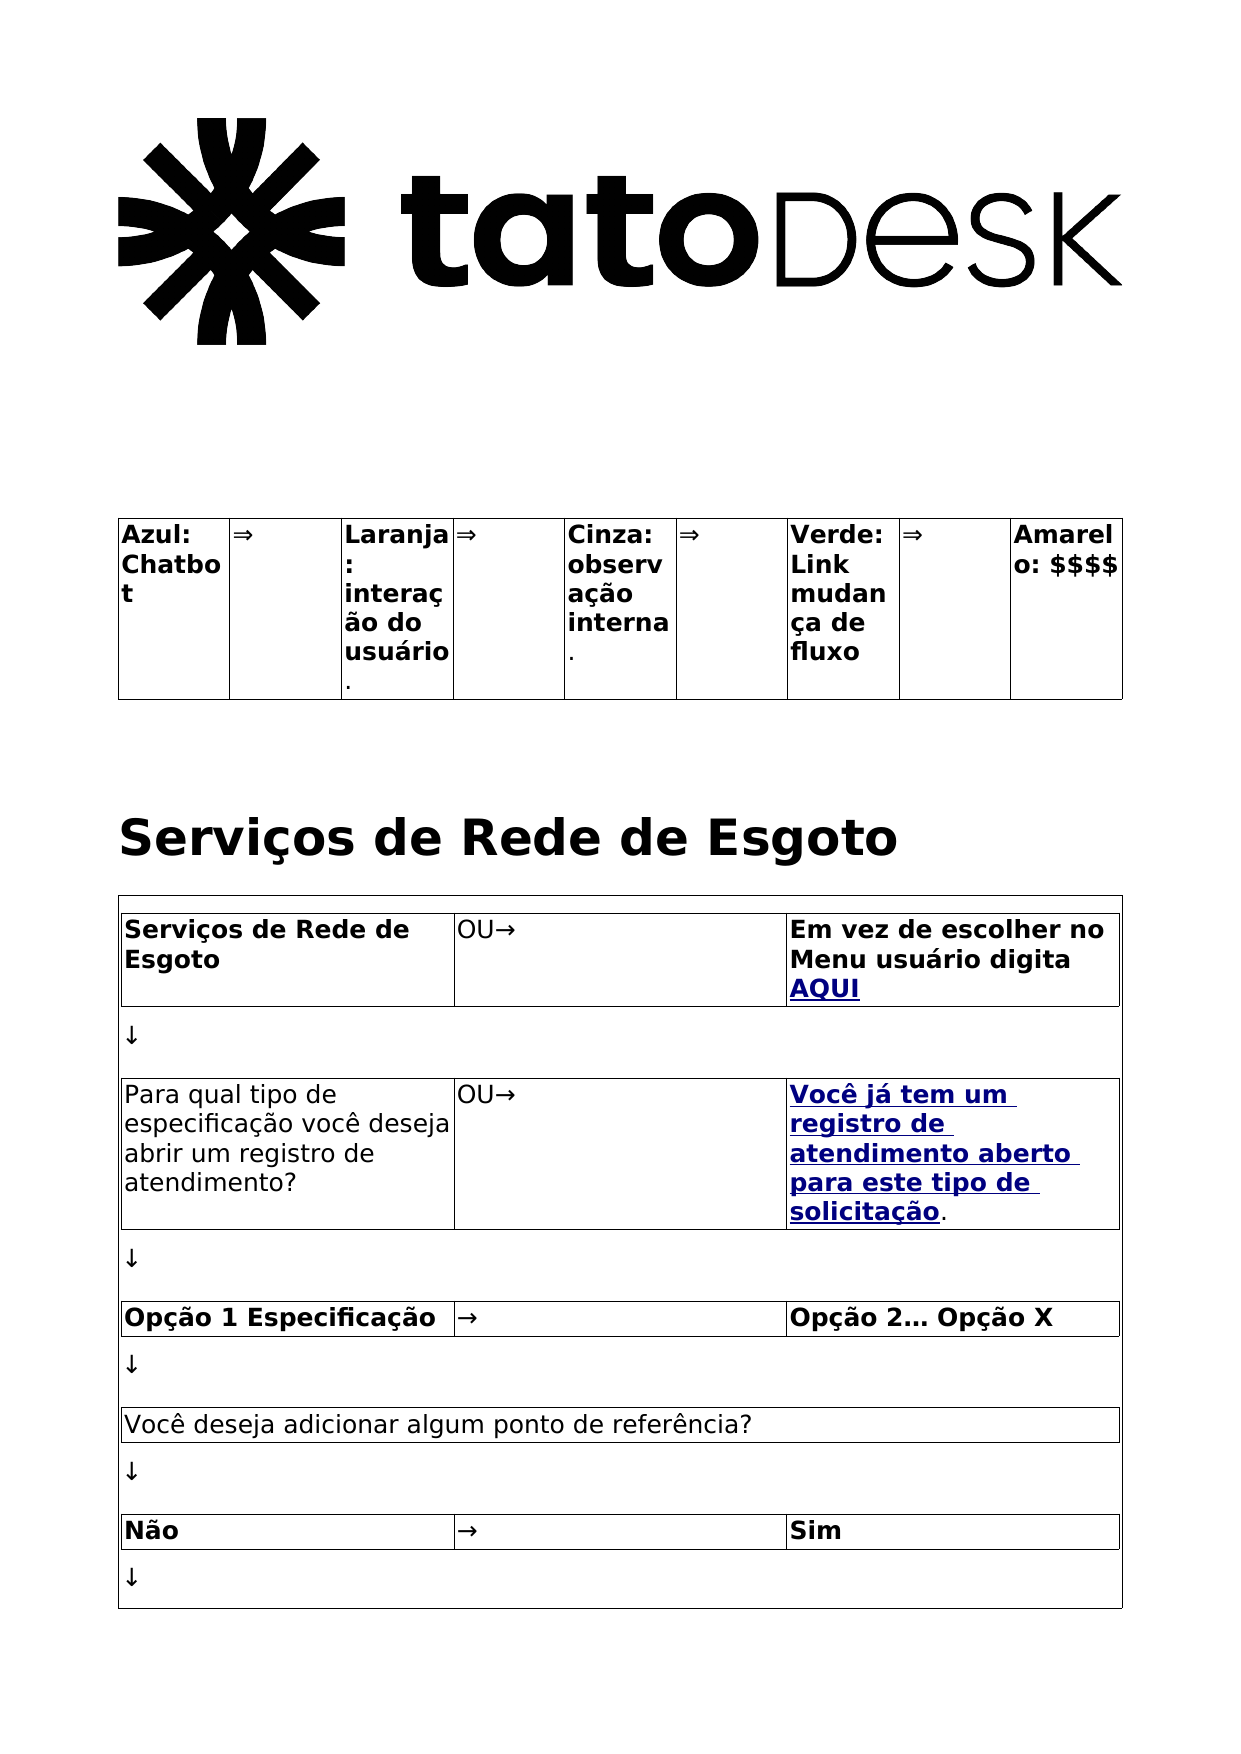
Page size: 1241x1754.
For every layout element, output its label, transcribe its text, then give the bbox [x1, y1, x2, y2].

table_header Não [122, 1515, 454, 1549]
table_header OU→ [455, 1079, 786, 1229]
table_header ⇒ [677, 519, 787, 699]
picture [118, 118, 1123, 345]
table_header Cinza: observação interna. [565, 519, 676, 699]
table_header Serviços de Rede de Esgoto [122, 914, 454, 1006]
table_header Sim [787, 1515, 1119, 1549]
table_header OU→ [455, 914, 786, 1006]
subtitle Serviços de Rede de Esgoto [118, 809, 1122, 868]
table_header Em vez de escolher no Menu usuário digita AQUI [787, 914, 1119, 1006]
table_header Azul: Chatbot [119, 519, 229, 699]
table_header ⇒ [900, 519, 1010, 699]
table_header Opção 1 Especificação [122, 1302, 454, 1336]
table_header → [455, 1515, 786, 1549]
table_header Verde: Link mudança de fluxo [788, 519, 899, 699]
table_header Amarelo: $$$$ [1011, 519, 1122, 699]
table_header Opção 2… Opção X [787, 1302, 1119, 1336]
table_header ⇒ [454, 519, 564, 699]
table_header Você deseja adicionar algum ponto de referência? [122, 1408, 1119, 1442]
table_header → [455, 1302, 786, 1336]
table_header ⇒ [230, 519, 341, 699]
table_header ↓ ↓ ↓ ↓ ↓ [119, 896, 1122, 1608]
table_header Você já tem um registro de atendimento aberto para este tipo de solicitação. [787, 1079, 1119, 1229]
table_header Laranja: interação do usuário. [342, 519, 453, 699]
table_header Para qual tipo de especificação você deseja abrir um registro de atendimento? [122, 1079, 454, 1229]
